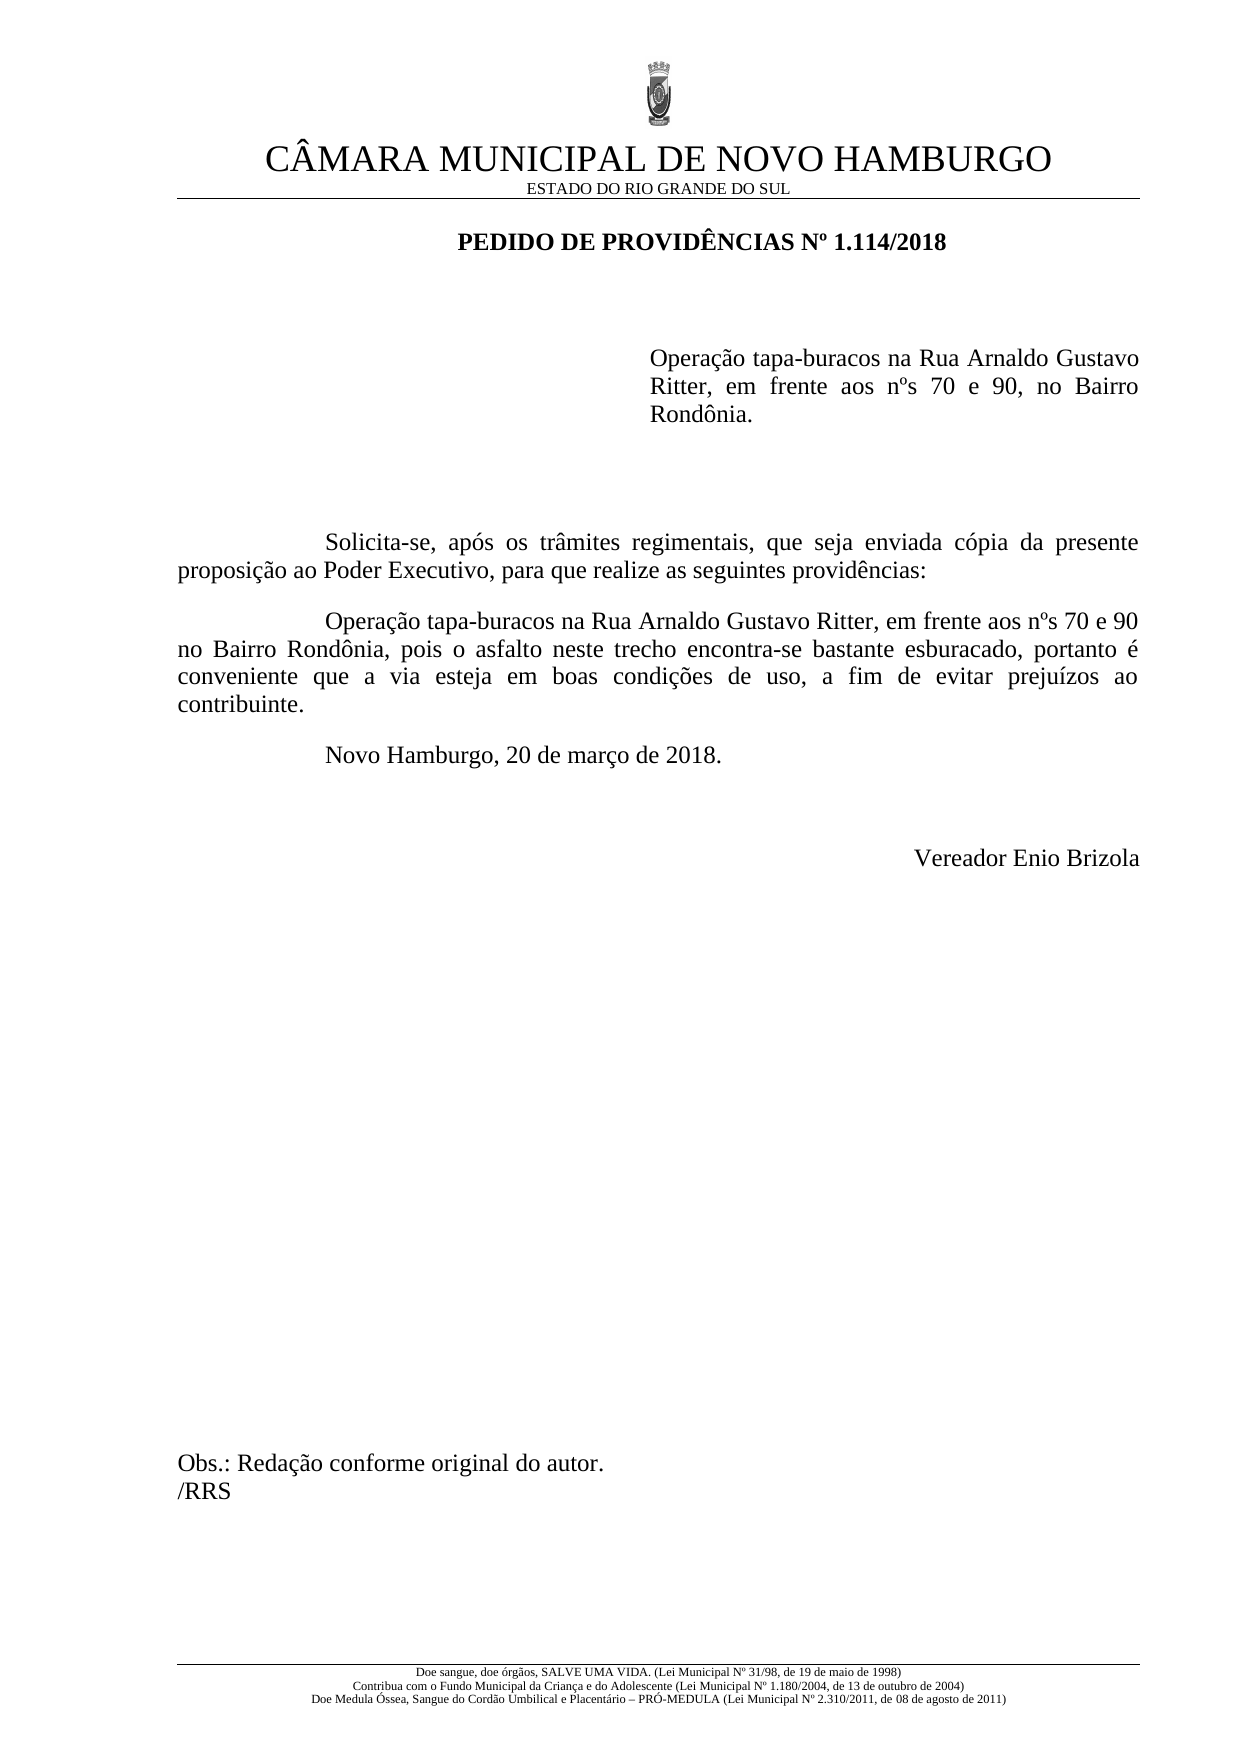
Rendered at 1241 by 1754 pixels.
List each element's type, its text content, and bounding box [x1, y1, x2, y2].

text Operação tapa-buracos na Rua Arnaldo Gustavo Ritter, em frente aos nºs 70 e 90, no Bairro Rondônia. [649, 344, 1140, 428]
text Operação tapa-buracos na Rua Arnaldo Gustavo Ritter, em frente aos nºs 70 e 90 no Bairro Rondônia, pois o asfalto neste trecho encontra-se bastante esburacado, portanto é conveniente que a via esteja em boas condições de uso, a fim de evitar prejuízos ao contribuinte. [177, 607, 1140, 718]
text Vereador Enio Brizola [177, 844, 1140, 872]
text Obs.: Redação conforme original do autor. [177, 1449, 1140, 1477]
text Novo Hamburgo, 20 de março de 2018. [177, 741, 1140, 769]
text /RRS [177, 1477, 1140, 1505]
text Solicita-se, após os trâmites regimentais, que seja enviada cópia da presente proposição ao Poder Executivo, para que realize as seguintes providências: [177, 528, 1140, 583]
text PEDIDO DE PROVIDÊNCIAS Nº 1.114/2018 [177, 228, 1140, 256]
